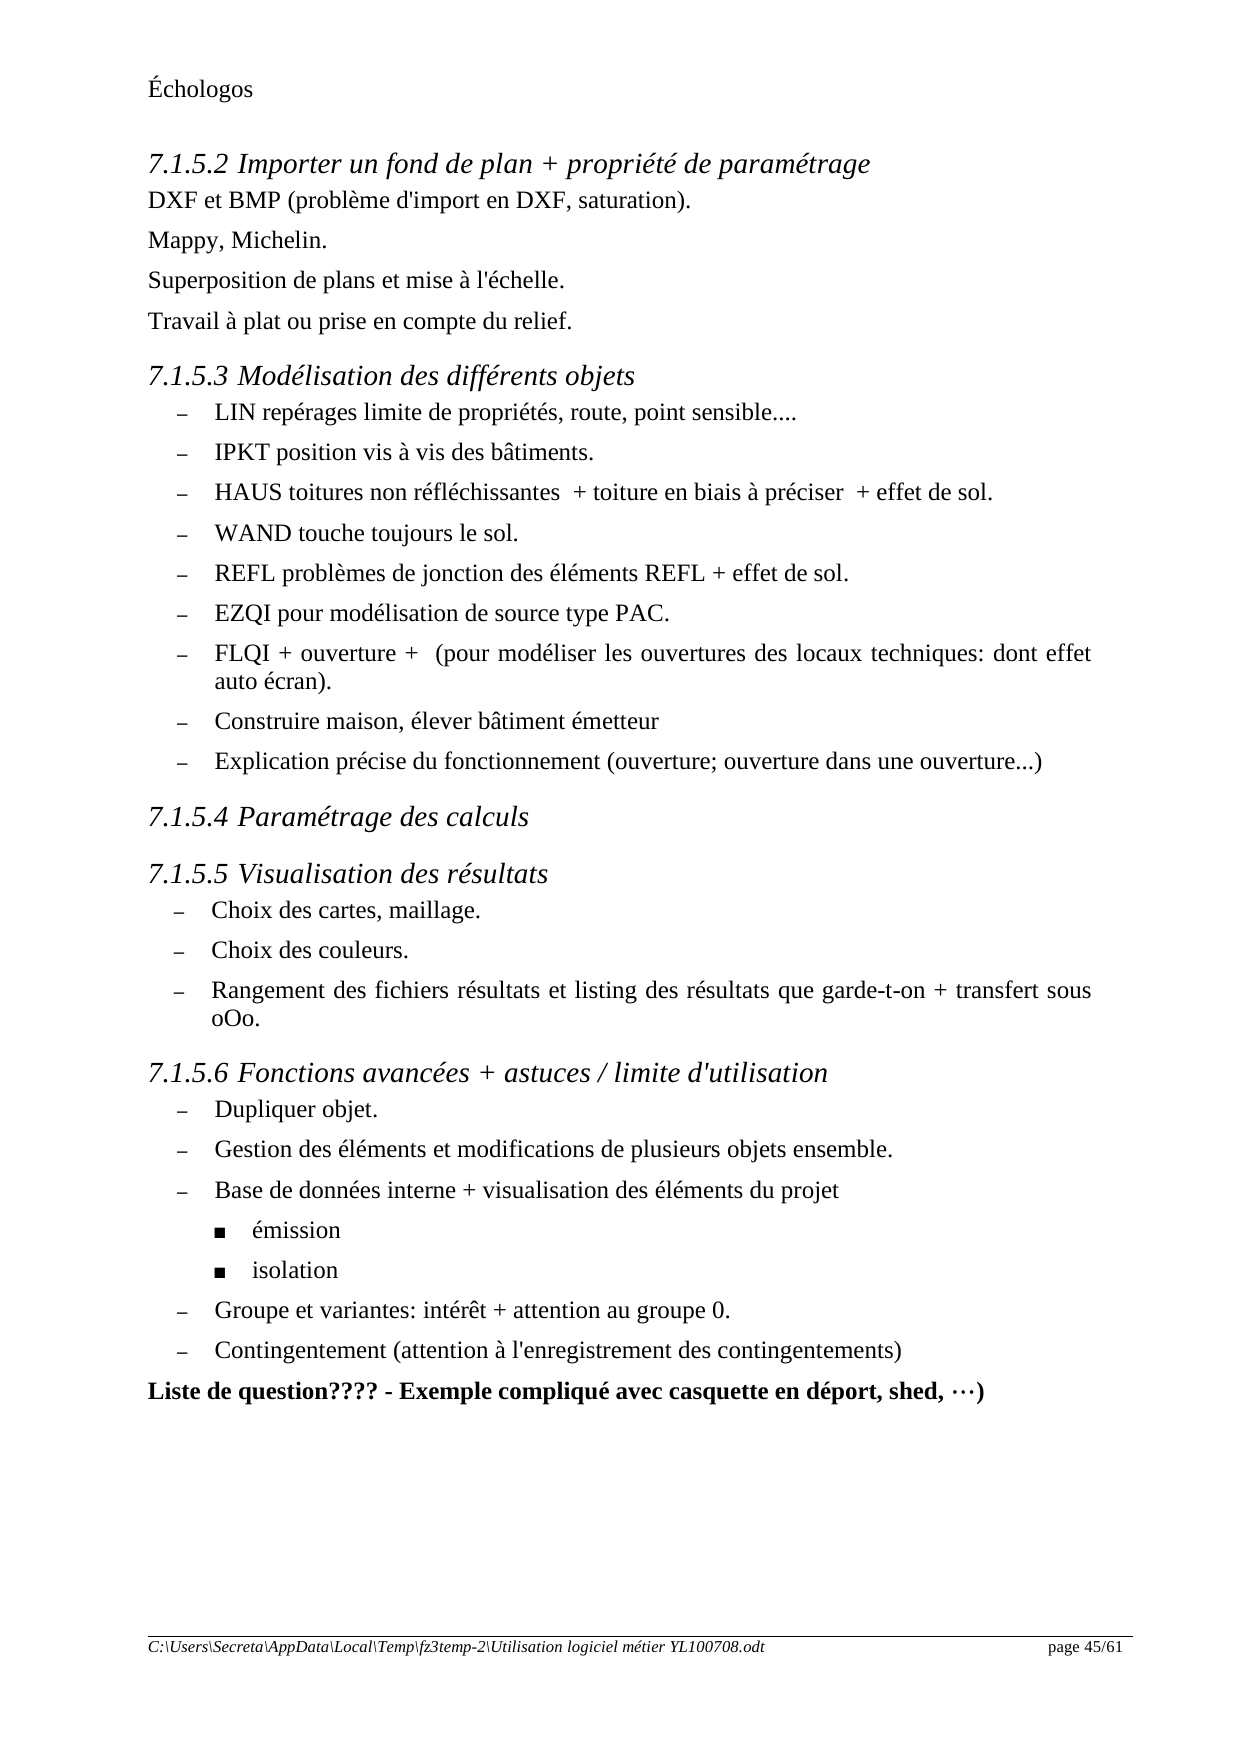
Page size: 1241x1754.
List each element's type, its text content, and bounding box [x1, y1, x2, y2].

list REFL problèmes de jonction des éléments REFL + effet de sol. [177, 559, 1092, 587]
subtitle Modélisation des différents objets [148, 359, 1092, 392]
list émission [214, 1216, 1092, 1244]
list FLQI + ouverture + (pour modéliser les ouvertures des locaux techniques: dont effet auto écran). [177, 639, 1092, 695]
subtitle Importer un fond de plan + propriété de paramétrage [148, 148, 1092, 180]
list Construire maison, élever bâtiment émetteur [177, 707, 1092, 735]
subtitle Fonctions avancées + astuces / limite d'utilisation [148, 1057, 1092, 1089]
list EZQI pour modélisation de source type PAC. [177, 599, 1092, 627]
list isolation [214, 1256, 1092, 1284]
list Explication précise du fonctionnement (ouverture; ouverture dans une ouverture...) [177, 747, 1092, 775]
list Contingentement (attention à l'enregistrement des contingentements) [177, 1337, 1092, 1364]
list Rangement des fichiers résultats et listing des résultats que garde-t-on + transfert sous oOo. [174, 976, 1092, 1032]
list Groupe et variantes: intérêt + attention au groupe 0. [177, 1296, 1092, 1324]
text Liste de question???? - Exemple compliqué avec casquette en déport, shed, ) [148, 1377, 1092, 1404]
text Superposition de plans et mise à l'échelle. [148, 267, 1092, 294]
text Mappy, Michelin. [148, 226, 1092, 254]
text DXF et BMP (problème d'import en DXF, saturation). [148, 186, 1092, 214]
list Base de données interne + visualisation des éléments du projet [177, 1176, 1092, 1203]
text Travail à plat ou prise en compte du relief. [148, 307, 1092, 334]
list IPKT position vis à vis des bâtiments. [177, 438, 1092, 466]
list Choix des couleurs. [174, 936, 1092, 964]
subtitle Visualisation des résultats [148, 857, 1092, 890]
list HAUS toitures non réfléchissantes + toiture en biais à préciser + effet de sol. [177, 478, 1092, 506]
list Choix des cartes, maillage. [174, 896, 1092, 924]
list Gestion des éléments et modifications de plusieurs objets ensemble. [177, 1136, 1092, 1163]
subtitle Paramétrage des calculs [148, 800, 1092, 832]
list WAND touche toujours le sol. [177, 519, 1092, 546]
list LIN repérages limite de propriétés, route, point sensible.... [177, 398, 1092, 426]
list Dupliquer objet. [177, 1095, 1092, 1123]
